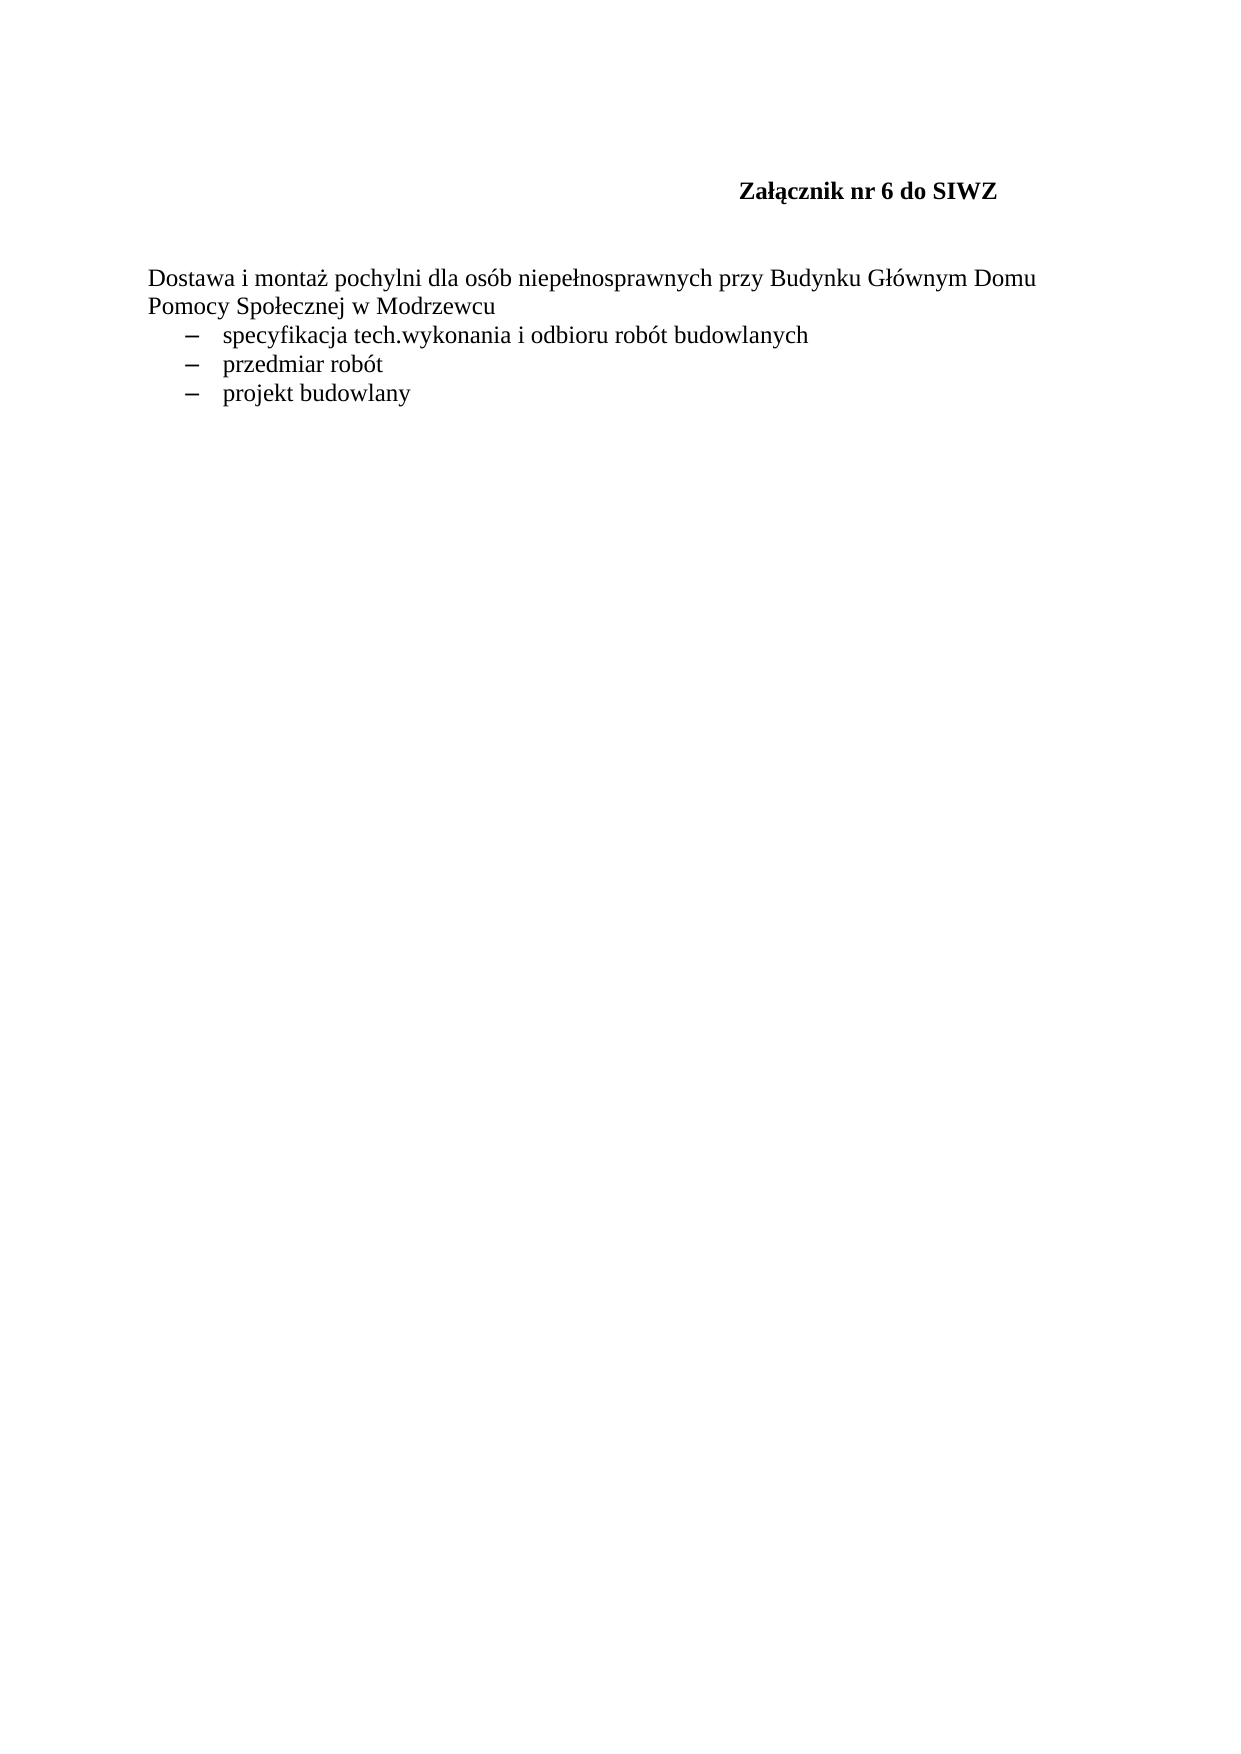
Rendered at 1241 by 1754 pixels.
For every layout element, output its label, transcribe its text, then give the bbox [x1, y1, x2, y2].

text Dostawa i montaż pochylni dla osób niepełnosprawnych przy Budynku Głównym Domu Pomocy Społecznej w Modrzewcu [148, 263, 1093, 320]
list przedmiar robót [185, 349, 1093, 378]
text Załącznik nr 6 do SIWZ [148, 176, 1093, 205]
list projekt budowlany [185, 378, 1093, 406]
list specyfikacja tech.wykonania i odbioru robót budowlanych [185, 320, 1093, 349]
